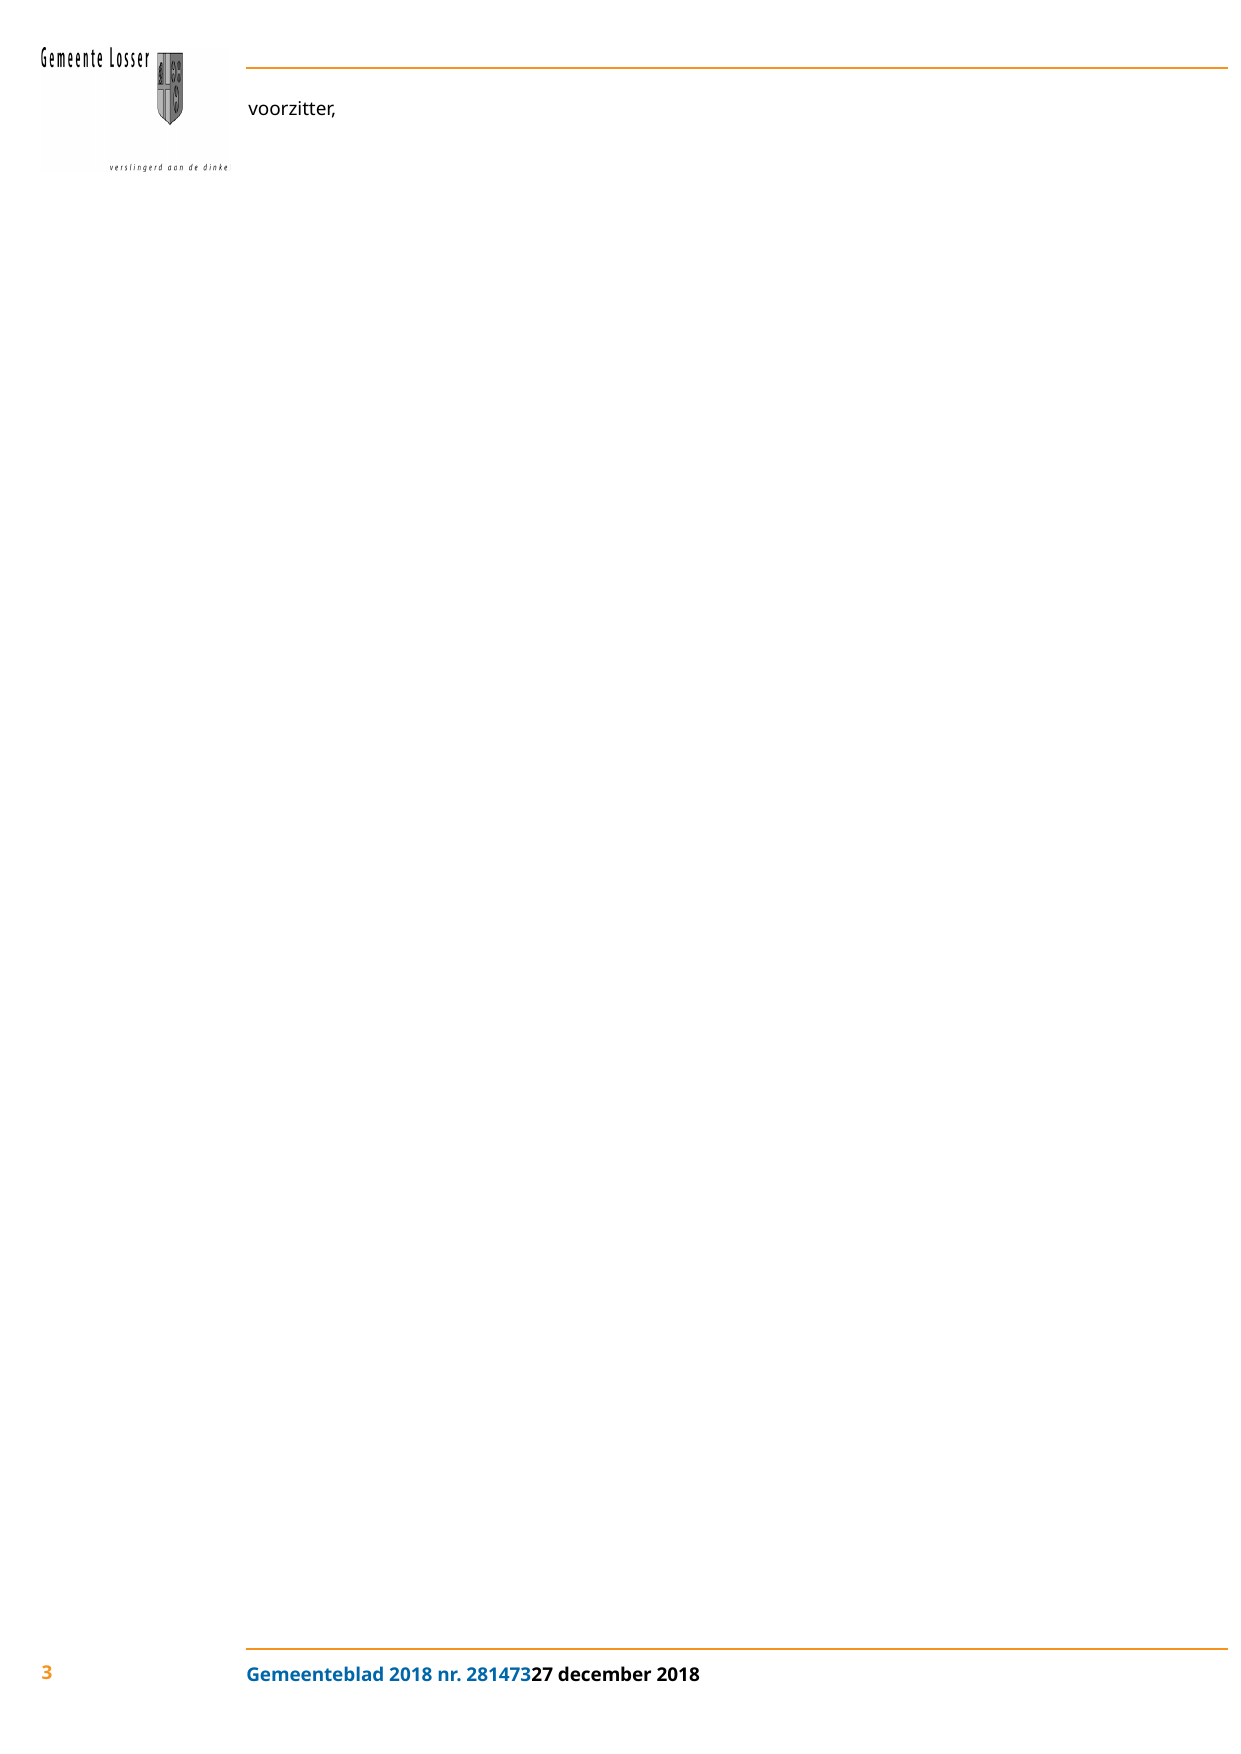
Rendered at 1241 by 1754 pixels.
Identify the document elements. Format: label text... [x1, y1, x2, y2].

text voorzitter, [248, 95, 1152, 121]
picture [41, 47, 231, 172]
